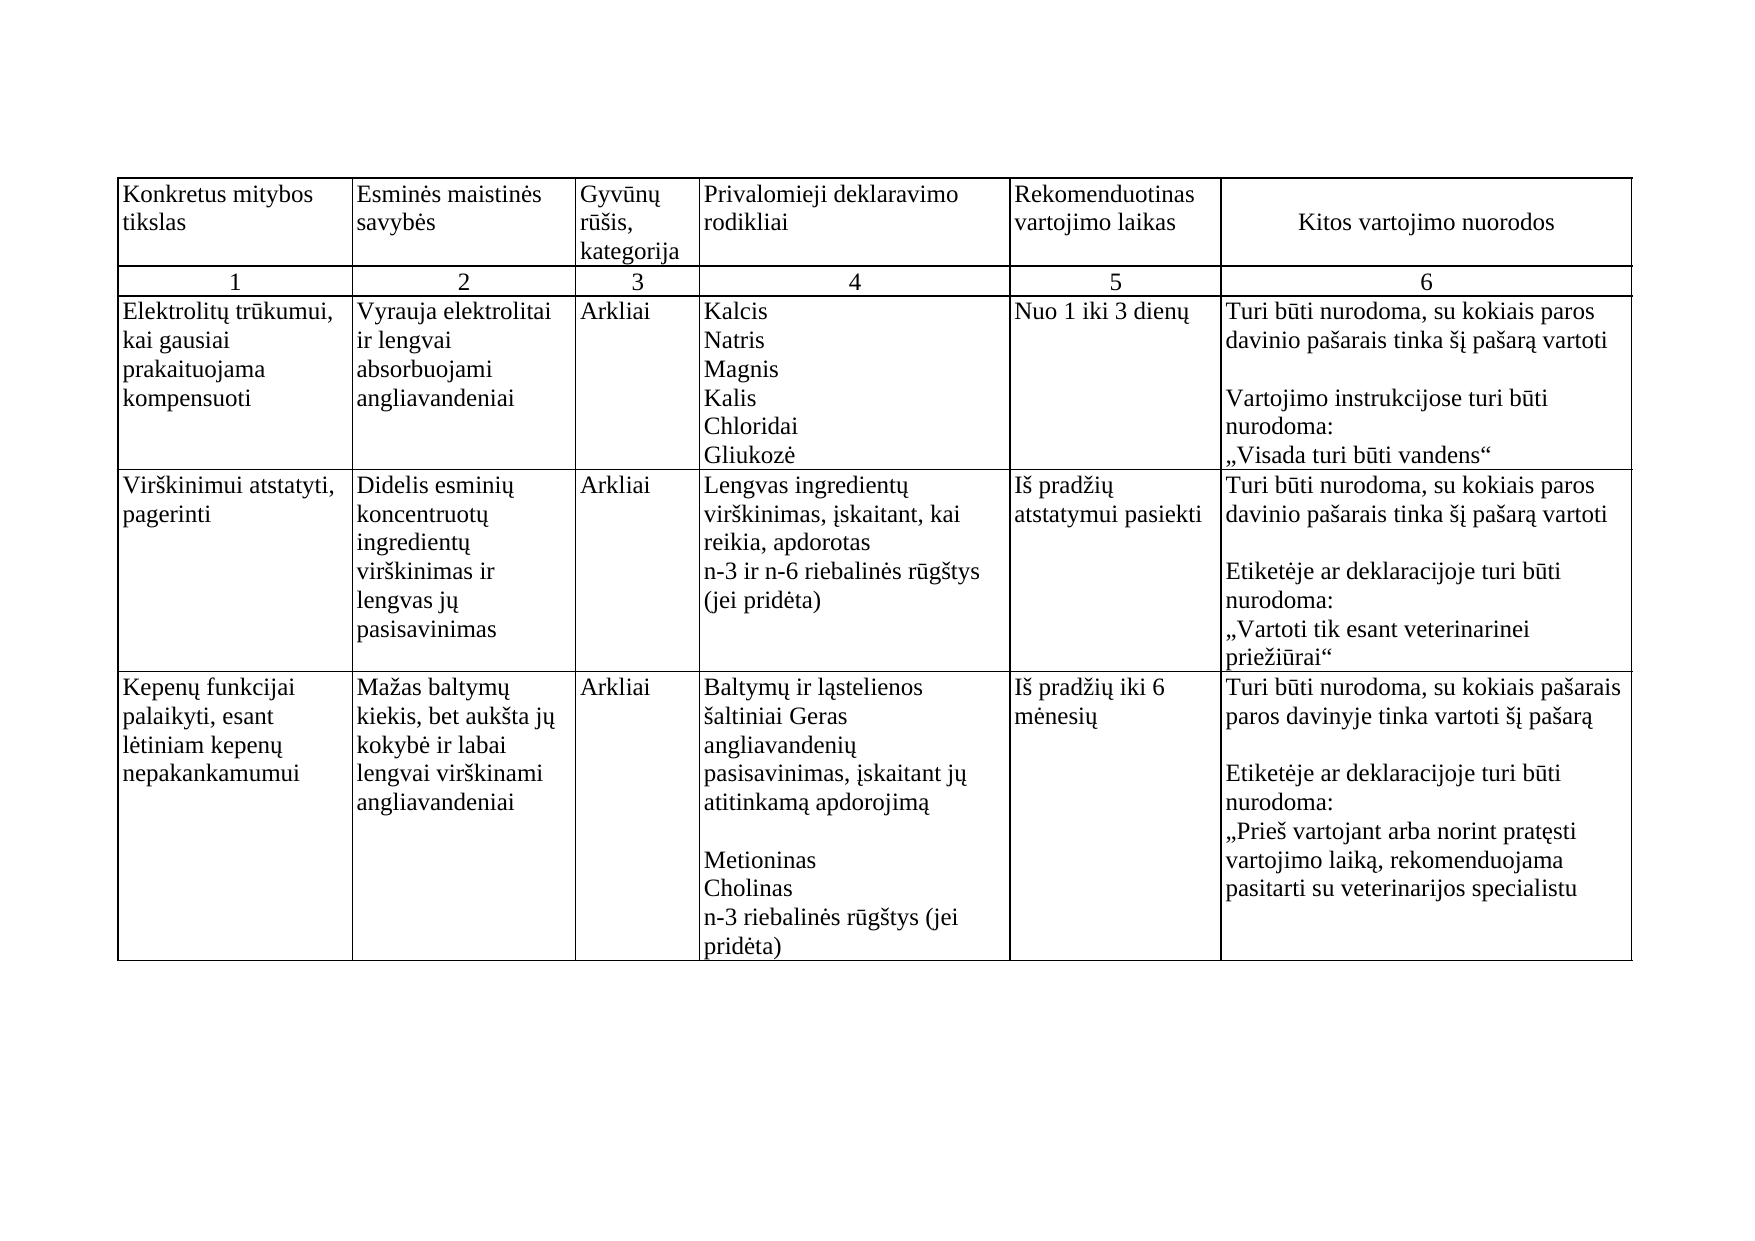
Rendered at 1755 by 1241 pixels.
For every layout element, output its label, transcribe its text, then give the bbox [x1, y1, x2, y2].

table_header Gyvūnų rūšis, kategorija [576, 179, 699, 265]
table_cell Baltymų ir ląstelienos šaltiniai Geras angliavandenių pasisavinimas, įskaitant jų atitinkamą apdorojimą Metioninas Cholinas n-3 riebalinės rūgštys (jei pridėta) [700, 672, 1009, 960]
table_cell Kepenų funkcijai palaikyti, esant lėtiniam kepenų nepakankamumui [119, 672, 352, 960]
table_header Privalomieji deklaravimo rodikliai [700, 179, 1009, 265]
table_cell 4 [700, 267, 1009, 295]
table_cell Lengvas ingredientų virškinimas, įskaitant, kai reikia, apdorotas n-3 ir n-6 riebalinės rūgštys (jei pridėta) [700, 470, 1009, 671]
table_cell Arkliai [576, 470, 699, 671]
table_cell Arkliai [576, 672, 699, 960]
table_header Esminės maistinės savybės [353, 179, 575, 265]
table_cell Virškinimui atstatyti, pagerinti [119, 470, 352, 671]
table_cell Iš pradžių iki 6 mėnesių [1011, 672, 1220, 960]
table_cell Turi būti nurodoma, su kokiais paros davinio pašarais tinka šį pašarą vartoti Etiketėje ar deklaracijoje turi būti nurodoma: „Vartoti tik esant veterinarinei priežiūrai“ [1222, 470, 1631, 671]
table_cell Nuo 1 iki 3 dienų [1011, 297, 1220, 469]
table_cell Iš pradžių atstatymui pasiekti [1011, 470, 1220, 671]
table_cell Vyrauja elektrolitai ir lengvai absorbuojami angliavandeniai [353, 297, 575, 469]
table_header Kitos vartojimo nuorodos [1222, 179, 1631, 265]
table_cell Elektrolitų trūkumui, kai gausiai prakaituojama kompensuoti [119, 297, 352, 469]
table_cell Didelis esminių koncentruotų ingredientų virškinimas ir lengvas jų pasisavinimas [353, 470, 575, 671]
table_cell Arkliai [576, 297, 699, 469]
table_cell 2 [353, 267, 575, 295]
table_header Konkretus mitybos tikslas [119, 179, 352, 265]
table_cell 1 [119, 267, 352, 295]
table_cell Mažas baltymų kiekis, bet aukšta jų kokybė ir labai lengvai virškinami angliavandeniai [353, 672, 575, 960]
table_cell 3 [576, 267, 699, 295]
table_cell Kalcis Natris Magnis Kalis Chloridai Gliukozė [700, 297, 1009, 469]
table_header Rekomenduotinas vartojimo laikas [1011, 179, 1220, 265]
table_cell 5 [1011, 267, 1220, 295]
table_cell 6 [1222, 267, 1631, 295]
table_cell Turi būti nurodoma, su kokiais pašarais paros davinyje tinka vartoti šį pašarą Etiketėje ar deklaracijoje turi būti nurodoma: „Prieš vartojant arba norint pratęsti vartojimo laiką, rekomenduojama pasitarti su veterinarijos specialistu [1222, 672, 1631, 960]
table_cell Turi būti nurodoma, su kokiais paros davinio pašarais tinka šį pašarą vartoti Vartojimo instrukcijose turi būti nurodoma: „Visada turi būti vandens“ [1222, 297, 1631, 469]
